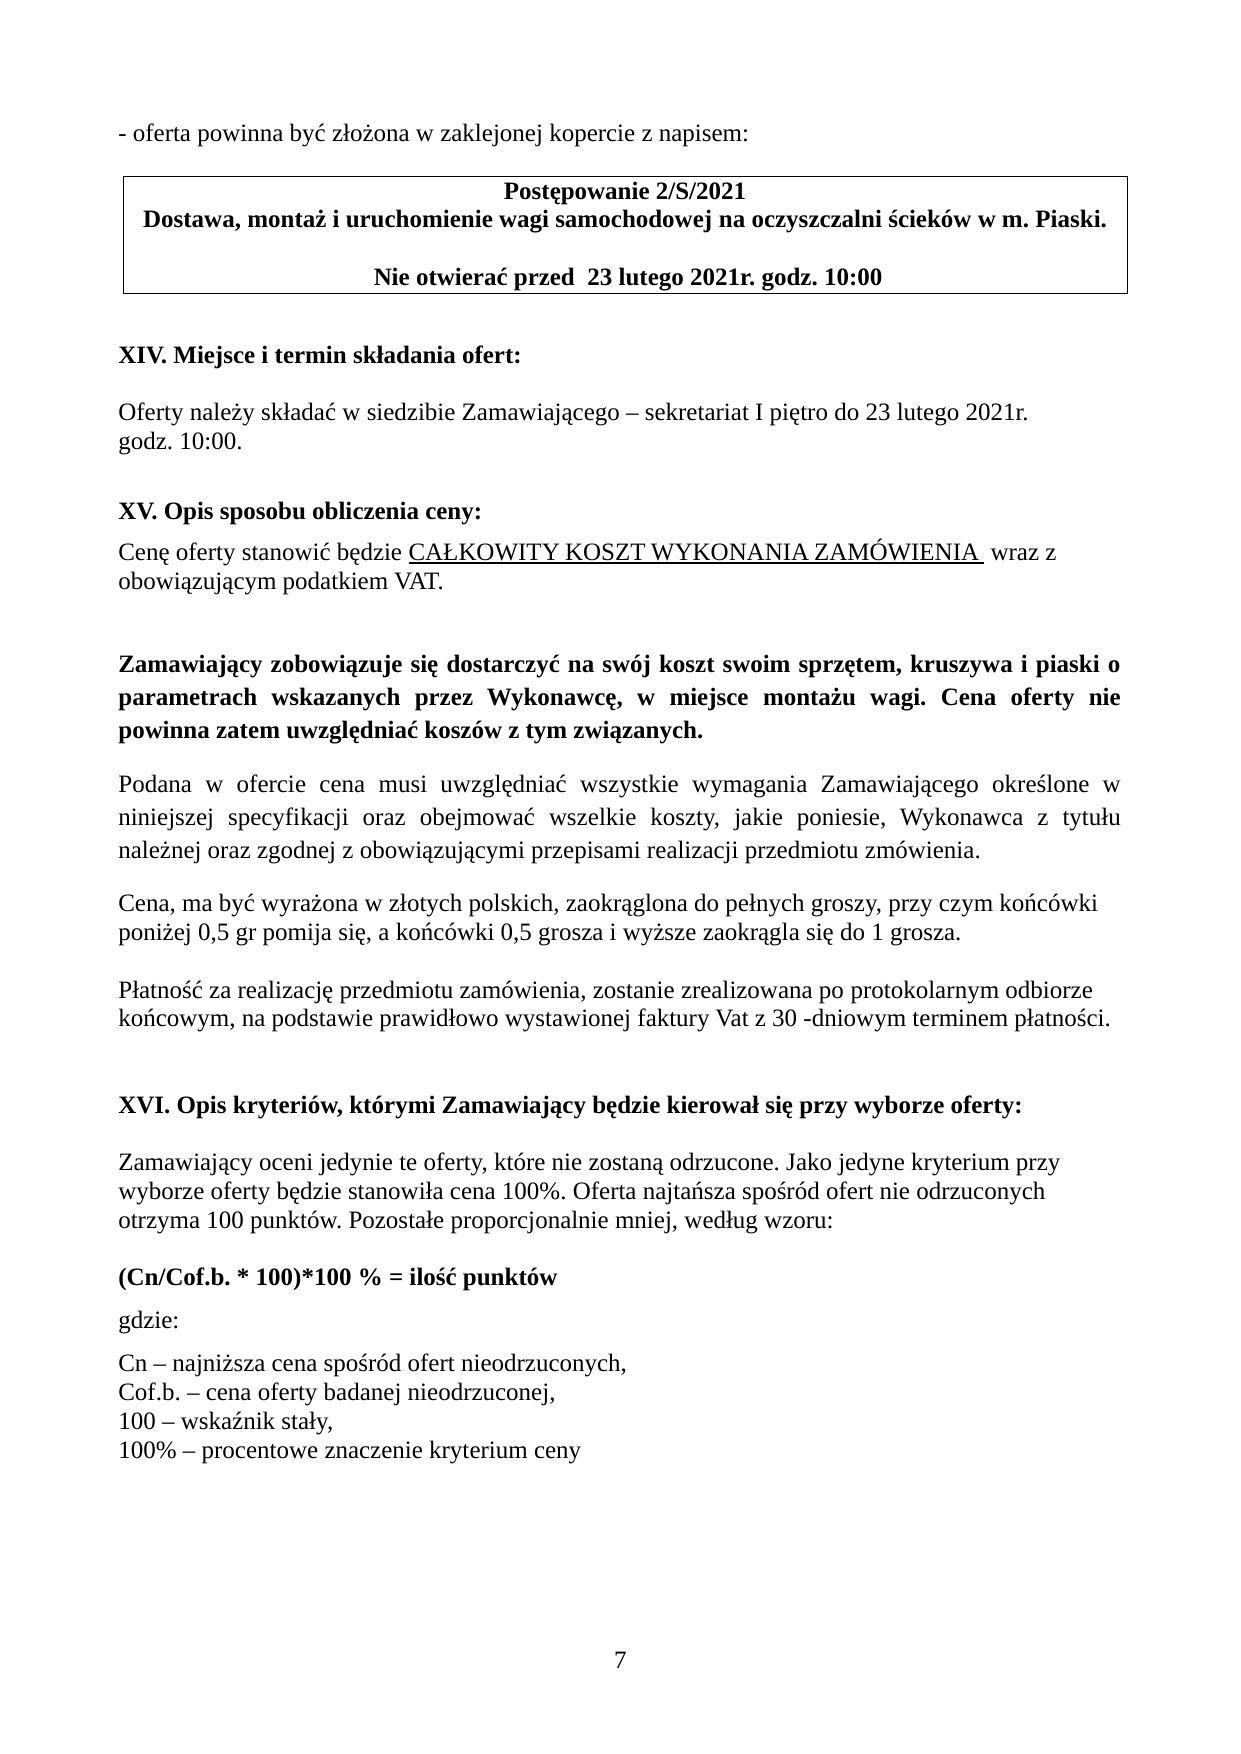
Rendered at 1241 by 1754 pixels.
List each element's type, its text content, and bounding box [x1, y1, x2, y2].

text godz. 10:00. [118, 426, 1122, 455]
table_header Postępowanie 2/S/2021 Dostawa, montaż i uruchomienie wagi samochodowej na oczyszczalni ścieków w m. Piaski. Nie otwierać przed 23 lutego 2021r. godz. 10:00 [124, 177, 1127, 293]
text 100% – procentowe znaczenie kryterium ceny [118, 1435, 1122, 1463]
text Zamawiający zobowiązuje się dostarczyć na swój koszt swoim sprzętem, kruszywa i piaski o parametrach wskazanych przez Wykonawcę, w miejsce montażu wagi. Cena oferty nie powinna zatem uwzględniać koszów z tym związanych. [118, 649, 1122, 743]
text Oferty należy składać w siedzibie Zamawiającego – sekretariat I piętro do 23 lutego 2021r. [118, 397, 1122, 426]
text XIV. Miejsce i termin składania ofert: [118, 340, 1122, 369]
text Podana w ofercie cena musi uwzględniać wszystkie wymagania Zamawiającego określone w niniejszej specyfikacji oraz obejmować wszelkie koszty, jakie poniesie, Wykonawca z tytułu należnej oraz zgodnej z obowiązującymi przepisami realizacji przedmiotu zmówienia. [118, 769, 1122, 863]
text gdzie: [118, 1305, 1122, 1334]
text Cena, ma być wyrażona w złotych polskich, zaokrąglona do pełnych groszy, przy czym końcówki poniżej 0,5 gr pomija się, a końcówki 0,5 grosza i wyższe zaokrągla się do 1 grosza. [118, 888, 1122, 946]
text (Cn/Cof.b. * 100)*100 % = ilość punktów [118, 1262, 1122, 1291]
text Zamawiający oceni jedynie te oferty, które nie zostaną odrzucone. Jako jedyne kryterium przy wyborze oferty będzie stanowiła cena 100%. Oferta najtańsza spośród ofert nie odrzuconych otrzyma 100 punktów. Pozostałe proporcjonalnie mniej, według wzoru: [118, 1147, 1122, 1233]
text Cn – najniższa cena spośród ofert nieodrzuconych, [118, 1348, 1122, 1377]
text XV. Opis sposobu obliczenia ceny: [118, 496, 1122, 525]
text - oferta powinna być złożona w zaklejonej kopercie z napisem: [118, 118, 1122, 147]
text Płatność za realizację przedmiotu zamówienia, zostanie zrealizowana po protokolarnym odbiorze końcowym, na podstawie prawidłowo wystawionej faktury Vat z 30 -dniowym terminem płatności. [118, 975, 1122, 1032]
text Cenę oferty stanowić będzie CAŁKOWITY KOSZT WYKONANIA ZAMÓWIENIA wraz z obowiązującym podatkiem VAT. [118, 537, 1122, 595]
text XVI. Opis kryteriów, którymi Zamawiający będzie kierował się przy wyborze oferty: [118, 1090, 1122, 1118]
text Cof.b. – cena oferty badanej nieodrzuconej, [118, 1377, 1122, 1406]
text 100 – wskaźnik stały, [118, 1406, 1122, 1435]
